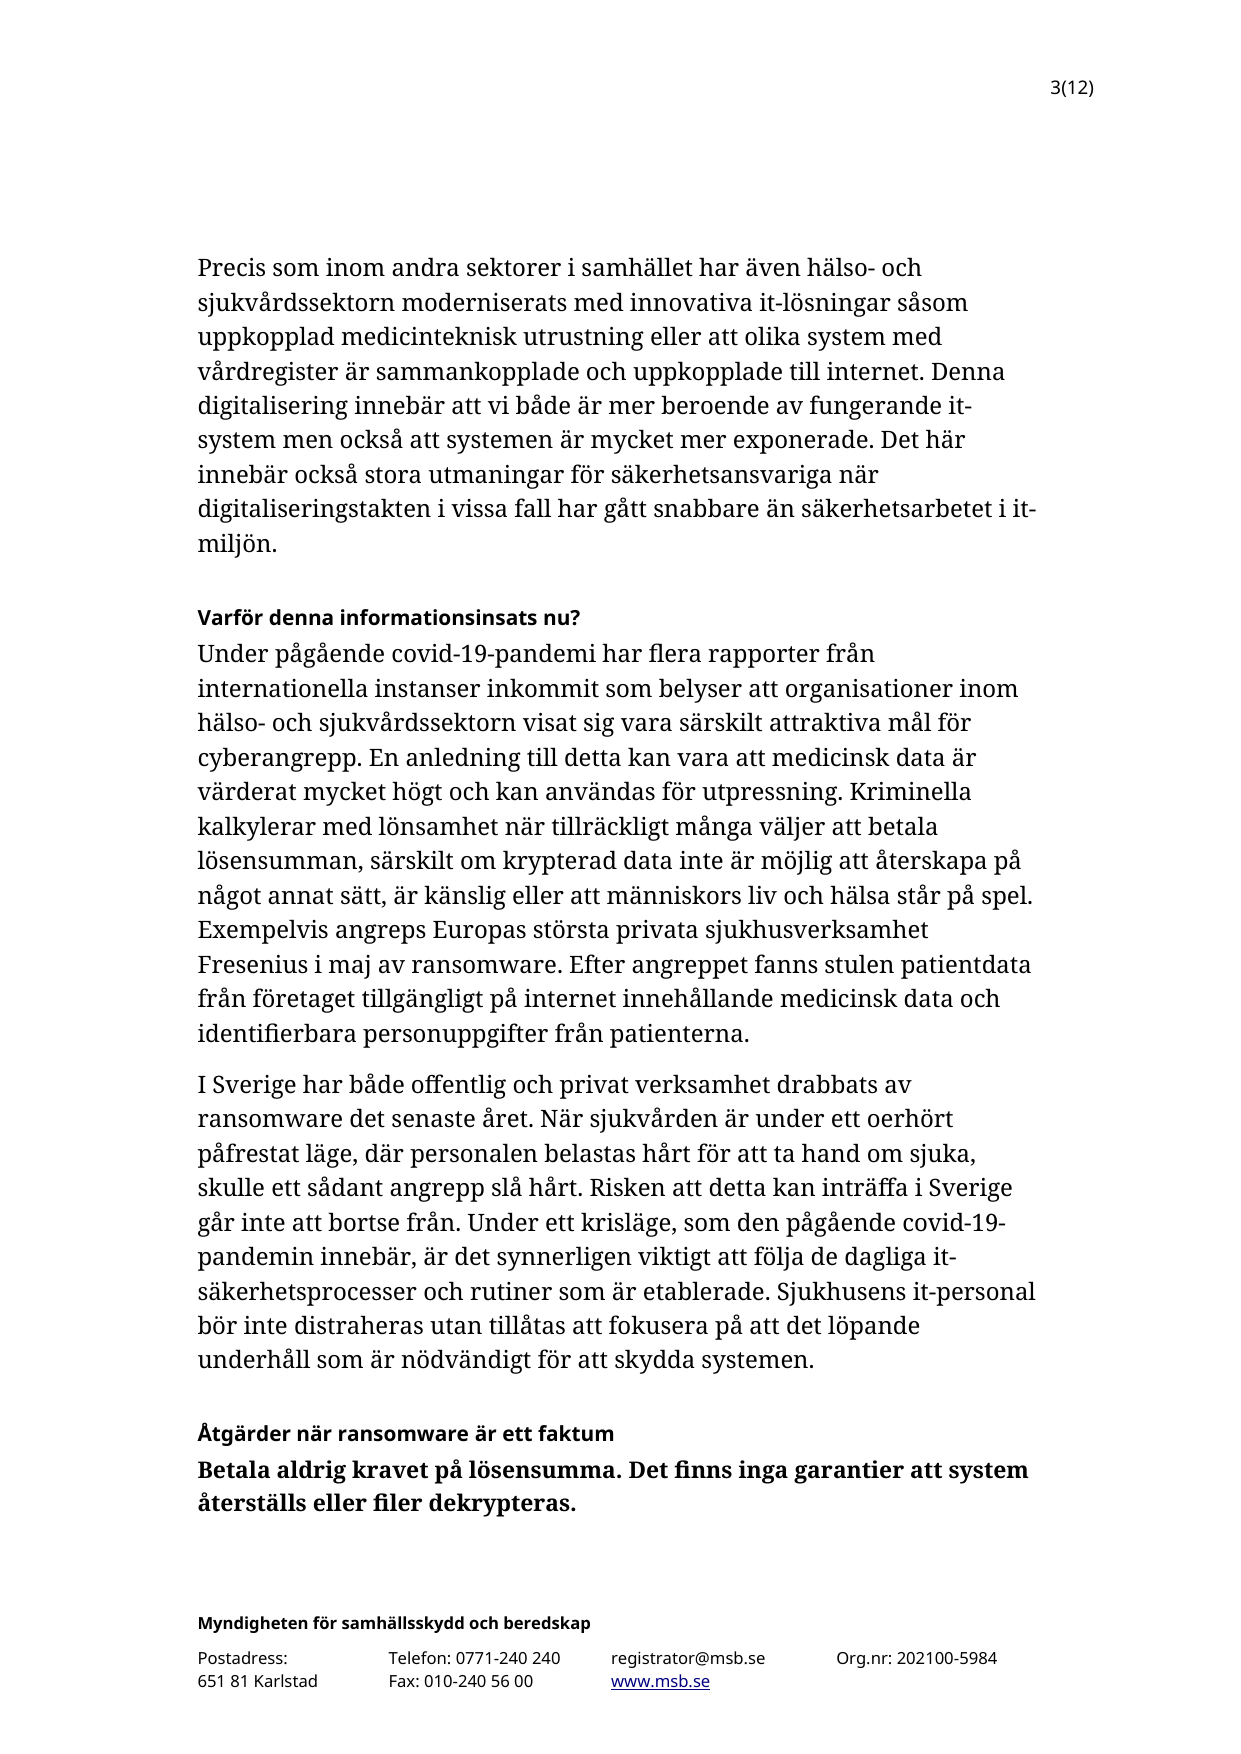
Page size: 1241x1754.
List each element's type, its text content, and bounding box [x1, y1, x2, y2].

subtitle Åtgärder när ransomware är ett faktum [197, 1419, 1039, 1448]
text Betala aldrig kravet på lösensumma. Det finns inga garantier att system återställs eller filer dekrypteras. [197, 1454, 1039, 1518]
text I Sverige har både offentlig och privat verksamhet drabbats av ransomware det senaste året. När sjukvården är under ett oerhört påfrestat läge, där personalen belastas hårt för att ta hand om sjuka, skulle ett sådant angrepp slå hårt. Risken att detta kan inträffa i Sverige går inte att bortse från. Under ett krisläge, som den pågående covid-19-pandemin innebär, är det synnerligen viktigt att följa de dagliga it-säkerhetsprocesser och rutiner som är etablerade. Sjukhusens it-personal bör inte distraheras utan tillåtas att fokusera på att det löpande underhåll som är nödvändigt för att skydda systemen. [197, 1067, 1039, 1376]
text Under pågående covid-19-pandemi har flera rapporter från internationella instanser inkommit som belyser att organisationer inom hälso- och sjukvårdssektorn visat sig vara särskilt attraktiva mål för cyberangrepp. En anledning till detta kan vara att medicinsk data är värderat mycket högt och kan användas för utpressning. Kriminella kalkylerar med lönsamhet när tillräckligt många väljer att betala lösensumman, särskilt om krypterad data inte är möjlig att återskapa på något annat sätt, är känslig eller att människors liv och hälsa står på spel. Exempelvis angreps Europas största privata sjukhusverksamhet Fresenius i maj av ransomware. Efter angreppet fanns stulen patientdata från företaget tillgängligt på internet innehållande medicinsk data och identifierbara personuppgifter från patienterna. [197, 637, 1039, 1049]
subtitle Varför denna informationsinsats nu? [197, 603, 1039, 631]
text Precis som inom andra sektorer i samhället har även hälso- och sjukvårdssektorn moderniserats med innovativa it-lösningar såsom uppkopplad medicinteknisk utrustning eller att olika system med vårdregister är sammankopplade och uppkopplade till internet. Denna digitalisering innebär att vi både är mer beroende av fungerande it-system men också att systemen är mycket mer exponerade. Det här innebär också stora utmaningar för säkerhetsansvariga när digitaliseringstakten i vissa fall har gått snabbare än säkerhetsarbetet i it-miljön. [197, 251, 1039, 559]
